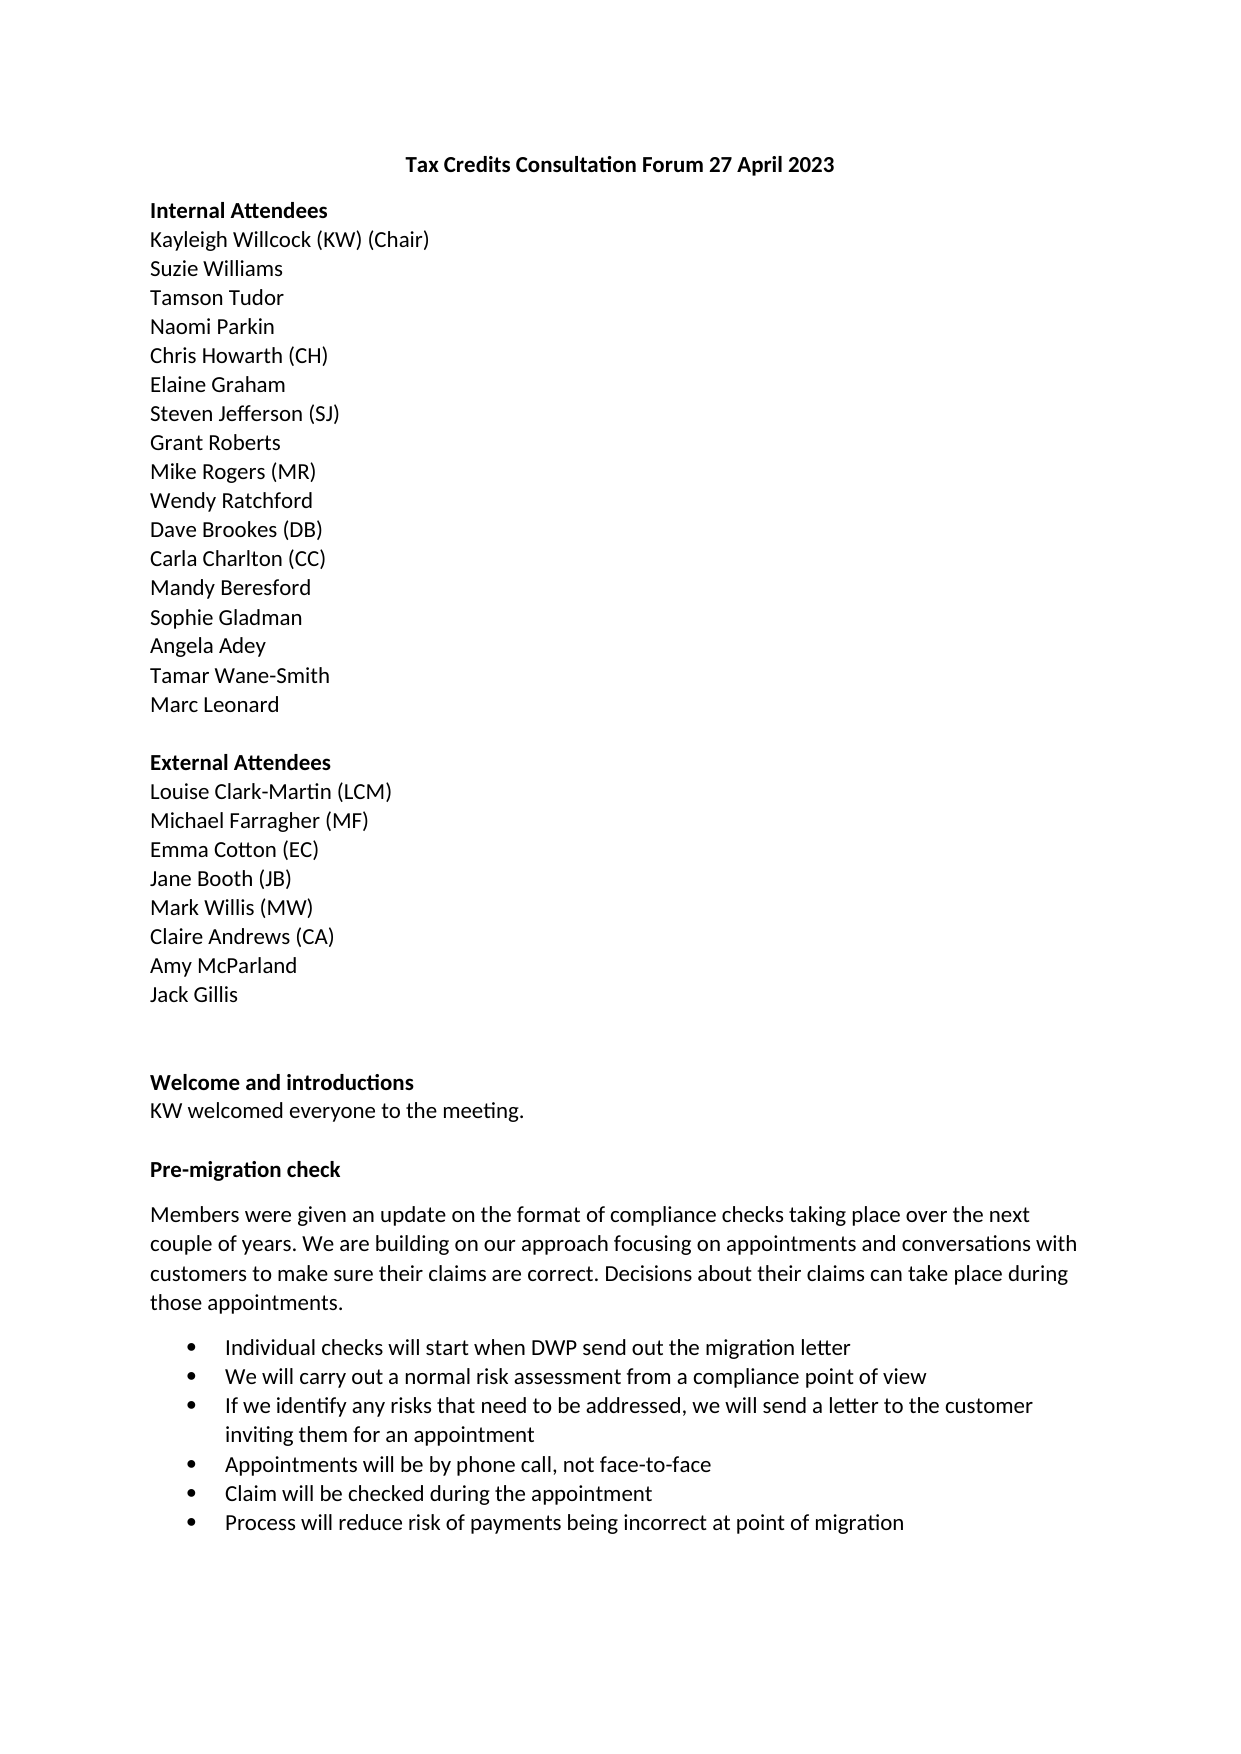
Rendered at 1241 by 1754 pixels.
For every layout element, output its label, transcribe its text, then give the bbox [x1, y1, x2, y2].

text Carla Charlton (CC) [150, 544, 1090, 572]
text Mark Willis (MW) [150, 893, 1090, 921]
text Michael Farragher (MF) [150, 806, 1090, 834]
text Jane Booth (JB) [150, 864, 1090, 892]
text Sophie Gladman [150, 603, 1090, 631]
text Emma Cotton (EC) [150, 835, 1090, 863]
text Tax Credits Consultation Forum 27 April 2023 [150, 150, 1090, 178]
text Claire Andrews (CA) [150, 922, 1090, 950]
text Members were given an update on the format of compliance checks taking place over the next couple of years. We are building on our approach focusing on appointments and conversations with customers to make sure their claims are correct. Decisions about their claims can take place during those appointments. [150, 1201, 1090, 1316]
text Pre-migration check [150, 1155, 1090, 1183]
text Mandy Beresford [150, 573, 1090, 602]
text Tamson Tudor [150, 283, 1090, 311]
text Mike Rogers (MR) [150, 457, 1090, 485]
list Appointments will be by phone call, not face-to-face [187, 1450, 1090, 1478]
text Wendy Ratchford [150, 486, 1090, 514]
list If we identify any risks that need to be addressed, we will send a letter to the customer inviting them for an appointment [187, 1392, 1090, 1449]
text Naomi Parkin [150, 312, 1090, 340]
text Grant Roberts [150, 428, 1090, 456]
text Internal Attendees [150, 196, 1090, 224]
text Suzie Williams [150, 254, 1090, 282]
text Marc Leonard [150, 690, 1090, 718]
text Tamar Wane-Smith [150, 661, 1090, 689]
text KW welcomed everyone to the meeting. [150, 1097, 1090, 1125]
text Dave Brookes (DB) [150, 515, 1090, 543]
list Claim will be checked during the appointment [187, 1479, 1090, 1507]
text Steven Jefferson (SJ) [150, 399, 1090, 427]
text External Attendees [150, 748, 1090, 776]
text Welcome and introductions [150, 1068, 1090, 1096]
text Elaine Graham [150, 370, 1090, 398]
text Chris Howarth (CH) [150, 341, 1090, 369]
list Process will reduce risk of payments being incorrect at point of migration [187, 1508, 1090, 1536]
text Amy McParland [150, 951, 1090, 979]
text Louise Clark-Martin (LCM) [150, 777, 1090, 805]
text Kayleigh Willcock (KW) (Chair) [150, 225, 1090, 253]
text Jack Gillis [150, 980, 1090, 1008]
list Individual checks will start when DWP send out the migration letter [187, 1333, 1090, 1361]
list We will carry out a normal risk assessment from a compliance point of view [187, 1362, 1090, 1391]
text Angela Adey [150, 632, 1090, 660]
